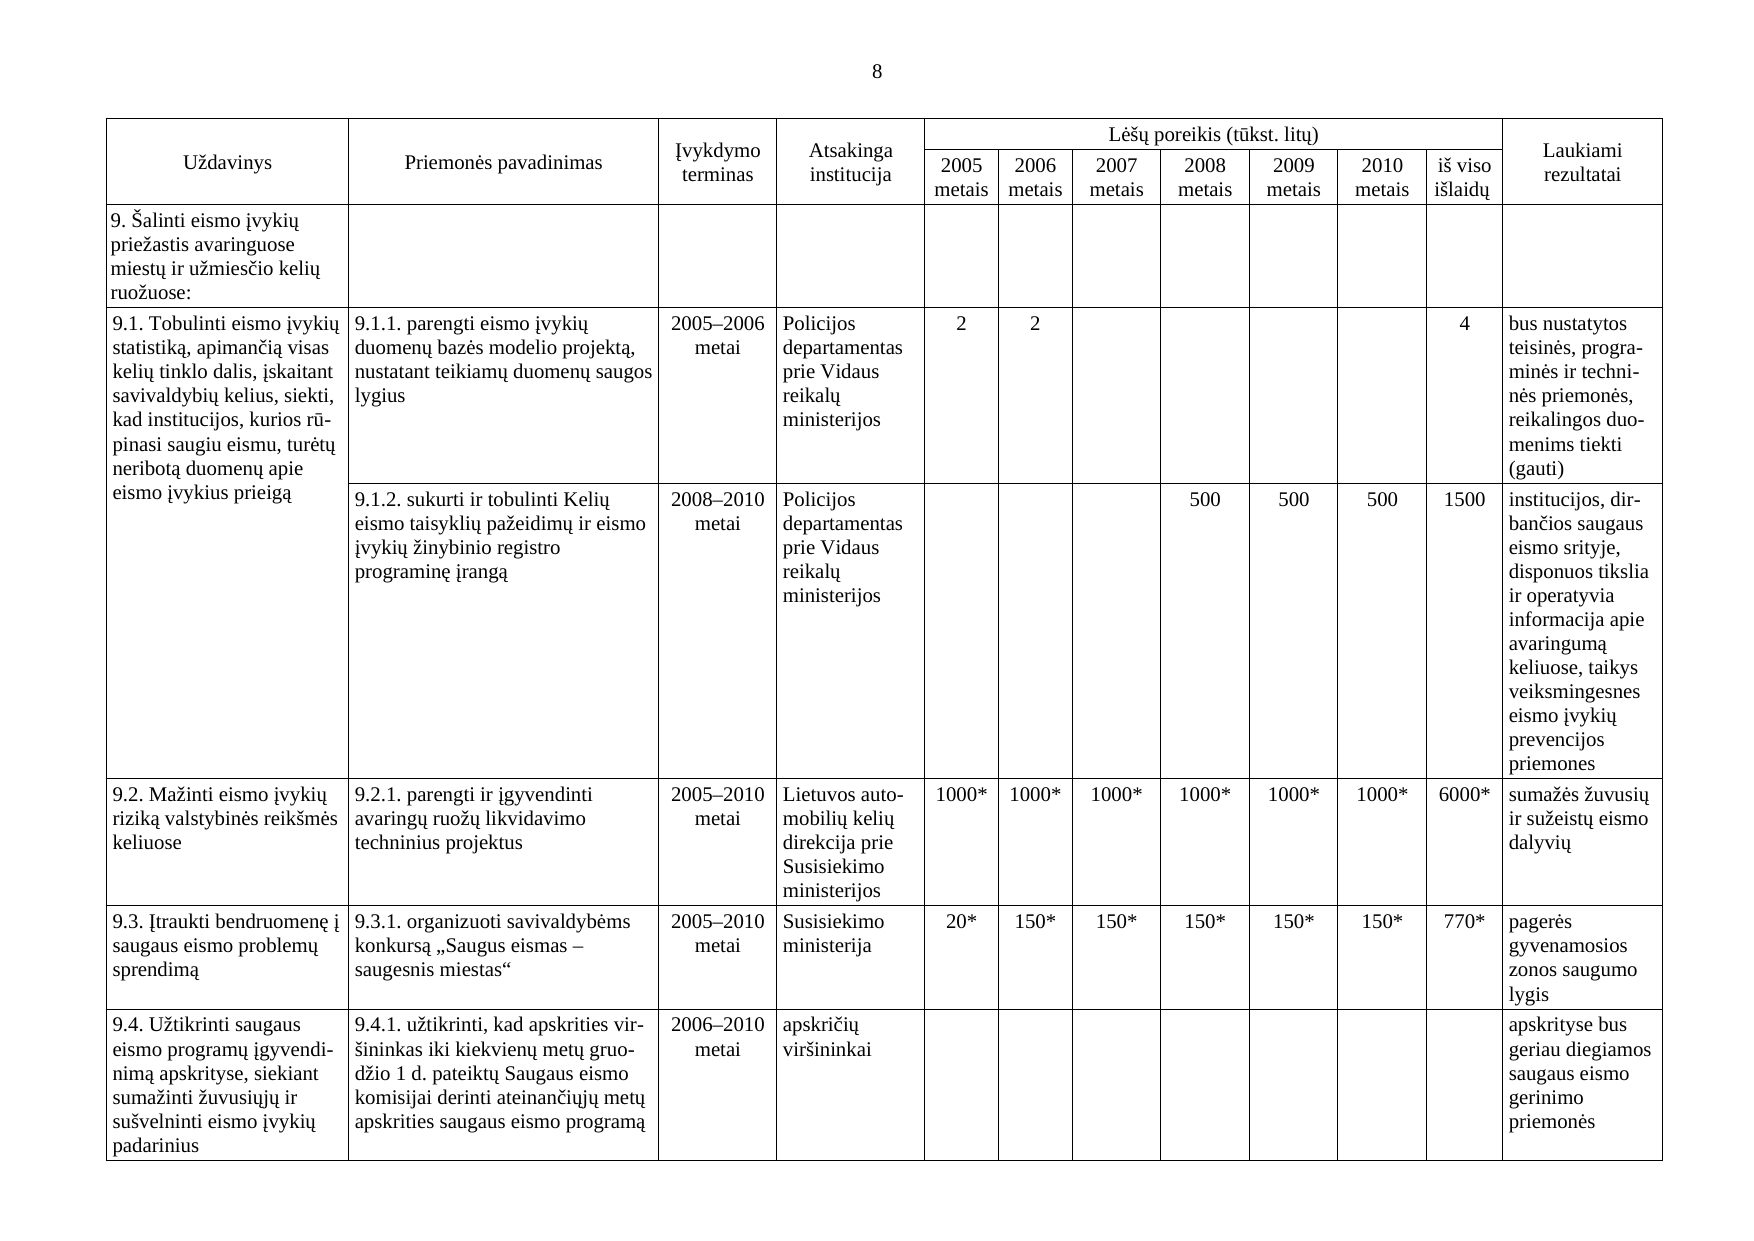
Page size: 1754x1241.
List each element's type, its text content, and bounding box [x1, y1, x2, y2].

table_cell [1161, 308, 1249, 482]
table_cell 1000* [1250, 779, 1337, 905]
table_cell [1338, 308, 1426, 482]
table_cell [349, 205, 658, 307]
table_cell [925, 484, 998, 778]
table_cell [999, 205, 1072, 307]
table_cell 9.3.1. organizuoti savivaldybėms konkursą „Saugus eismas – saugesnis miestas“ [349, 906, 658, 1008]
table_cell [1427, 1010, 1502, 1160]
table_cell [1503, 205, 1662, 307]
table_cell Policijos departamentas prie Vidaus reikalų ministerijos [777, 308, 924, 482]
table_cell Lietuvos auto­mobilių kelių direkcija prie Susisiekimo ministerijos [777, 779, 924, 905]
table_cell 2005–2010 metai [659, 779, 776, 905]
table_cell 9.4.1. užtikrinti, kad apskrities vir­šininkas iki kiekvienų metų gruo­džio 1 d. pateiktų Saugaus eismo komisijai derinti ateinančiųjų metų apskrities saugaus eismo programą [349, 1010, 658, 1160]
table_cell 1000* [1161, 779, 1249, 905]
table_cell [999, 484, 1072, 778]
table_cell Policijos departamentas prie Vidaus reikalų ministerijos [777, 484, 924, 778]
table_header Atsakinga institucija [777, 119, 924, 204]
table_cell [1250, 1010, 1337, 1160]
table_cell 6000* [1427, 779, 1502, 905]
table_cell [1073, 1010, 1160, 1160]
table_cell 9.2. Mažinti eismo įvykių riziką valstybinės reikšmės keliuose [107, 779, 348, 905]
table_cell 1000* [1338, 779, 1426, 905]
table_header Uždavinys [107, 119, 348, 204]
table_cell 500 [1338, 484, 1426, 778]
table_cell 2006 metais [999, 150, 1072, 204]
table_cell [1427, 205, 1502, 307]
table_cell [1250, 205, 1337, 307]
table_cell 150* [1338, 906, 1426, 1008]
table_cell [1338, 1010, 1426, 1160]
table_cell 9.4. Užtikrinti saugaus eis­mo programų įgyvendi­nimą apskrityse, siekiant sumažinti žuvusiųjų ir sušvelninti eismo įvykių padarinius [107, 1010, 348, 1160]
table_cell 9.1. Tobulinti eismo įvykių statistiką, apimančią visas kelių tinklo dalis, įskaitant savivaldybių kelius, siekti, kad institucijos, kurios rū­pi­nasi saugiu eismu, turėtų neribotą duomenų apie eismo įvykius prieigą [107, 308, 348, 778]
table_cell apskrityse bus geriau diegiamos saugaus eismo gerinimo priemonės [1503, 1010, 1662, 1160]
table_header Įvykdymo terminas [659, 119, 776, 204]
table_cell institucijos, dir­bančios saugaus eismo srityje, dis­ponuos tikslia ir operatyvia informacija apie avaringumą keliuose, taikys veiksmingesnes eismo įvykių prevencijos priemones [1503, 484, 1662, 778]
table_cell 2005–2010 metai [659, 906, 776, 1008]
table_cell 9.3. Įtraukti bendruomenę į saugaus eismo problemų sprendimą [107, 906, 348, 1008]
table_cell [1073, 484, 1160, 778]
table_cell 9. Šalinti eismo įvykių priežastis avaringuose miestų ir užmiesčio kelių ruožuose: [107, 205, 348, 307]
table_cell 9.1.2. sukurti ir tobulinti Kelių eismo taisyklių pažeidimų ir eismo įvykių žinybinio registro programinę įrangą [349, 484, 658, 778]
table_cell [1073, 308, 1160, 482]
table_cell Susisiekimo ministerija [777, 906, 924, 1008]
table_cell 2008–2010 metai [659, 484, 776, 778]
table_cell 9.1.1. parengti eismo įvykių duomenų bazės modelio projektą, nustatant teikiamų duomenų saugos lygius [349, 308, 658, 482]
table_cell 500 [1161, 484, 1249, 778]
table_cell [1250, 308, 1337, 482]
table_cell bus nustatytos teisinės, progra­minės ir techni­nės priemonės, reikalingos duo­menims tiekti (gauti) [1503, 308, 1662, 482]
table_cell [925, 1010, 998, 1160]
table_cell 2005–2006 metai [659, 308, 776, 482]
table_cell [999, 1010, 1072, 1160]
table_header Priemonės pavadinimas [349, 119, 658, 204]
table_cell 2008 metais [1161, 150, 1249, 204]
table_cell pagerės gyvenamosios zonos saugumo lygis [1503, 906, 1662, 1008]
table_cell 1000* [1073, 779, 1160, 905]
table_header Lėšų poreikis (tūkst. litų) [925, 119, 1502, 149]
table_cell 500 [1250, 484, 1337, 778]
table_cell 2007 metais [1073, 150, 1160, 204]
table_cell 20* [925, 906, 998, 1008]
table_cell [659, 205, 776, 307]
table_cell 2010 metais [1338, 150, 1426, 204]
table_cell 1000* [999, 779, 1072, 905]
table_cell 150* [1250, 906, 1337, 1008]
table_cell 150* [999, 906, 1072, 1008]
table_cell 150* [1073, 906, 1160, 1008]
table_cell apskričių viršininkai [777, 1010, 924, 1160]
table_cell 2 [925, 308, 998, 482]
table_cell [777, 205, 924, 307]
table_cell [1338, 205, 1426, 307]
table_cell 2005 metais [925, 150, 998, 204]
table_cell 4 [1427, 308, 1502, 482]
table_header Laukiami rezultatai [1503, 119, 1662, 204]
table_cell 9.2.1. parengti ir įgyvendinti avaringų ruožų likvidavimo techninius projektus [349, 779, 658, 905]
table_cell 2006–2010 metai [659, 1010, 776, 1160]
table_cell 2009 metais [1250, 150, 1337, 204]
table_cell 1000* [925, 779, 998, 905]
table_cell 770* [1427, 906, 1502, 1008]
table_cell [925, 205, 998, 307]
table_cell 1500 [1427, 484, 1502, 778]
table_cell [1161, 205, 1249, 307]
table_cell 2 [999, 308, 1072, 482]
table_cell [1073, 205, 1160, 307]
table_cell [1161, 1010, 1249, 1160]
table_cell 150* [1161, 906, 1249, 1008]
table_cell iš viso išlaidų [1427, 150, 1502, 204]
table_cell sumažės žuvusių­ ir sužeistų eismo dalyvių [1503, 779, 1662, 905]
